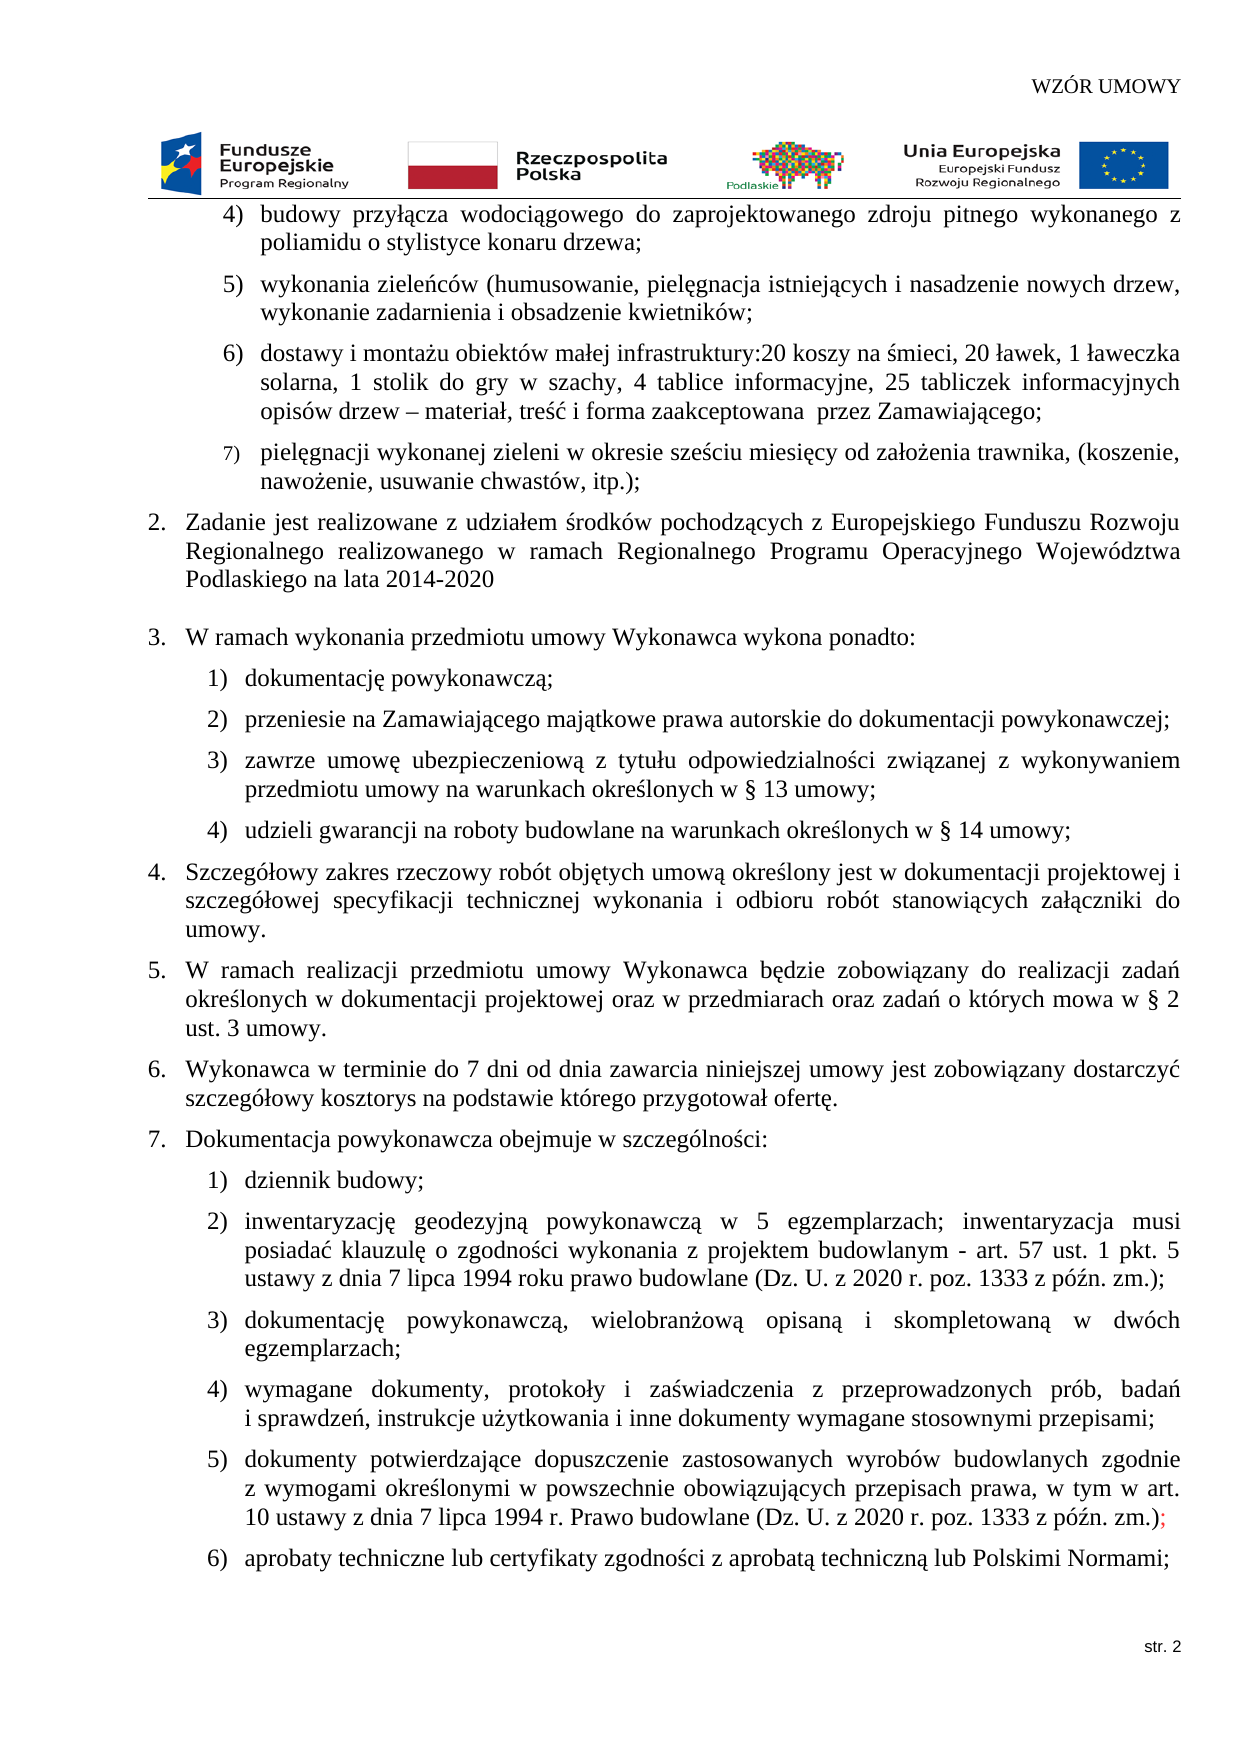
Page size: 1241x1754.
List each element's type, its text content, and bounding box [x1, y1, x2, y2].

list W ramach wykonania przedmiotu umowy Wykonawca wykona ponadto: [148, 622, 1181, 651]
list dziennik budowy; [207, 1165, 1181, 1194]
list wykonania zieleńców (humusowanie, pielęgnacja istniejących i nasadzenie nowych drzew, wykonanie zadarnienia i obsadzenie kwietników; [223, 269, 1181, 326]
list Zadanie jest realizowane z udziałem środków pochodzących z Europejskiego Funduszu Rozwoju Regionalnego realizowanego w ramach Regionalnego Programu Operacyjnego Województwa Podlaskiego na lata 2014-2020 [148, 507, 1181, 593]
list dokumentację powykonawczą; [207, 663, 1181, 692]
list przeniesie na Zamawiającego majątkowe prawa autorskie do dokumentacji powykonawczej; [207, 704, 1181, 733]
list aprobaty techniczne lub certyfikaty zgodności z aprobatą techniczną lub Polskimi Normami; [207, 1543, 1181, 1572]
list Dokumentacja powykonawcza obejmuje w szczególności: [148, 1124, 1181, 1152]
list pielęgnacji wykonanej zieleni w okresie sześciu miesięcy od założenia trawnika, (koszenie, nawożenie, usuwanie chwastów, itp.); [223, 437, 1181, 495]
list Szczegółowy zakres rzeczowy robót objętych umową określony jest w dokumentacji projektowej i szczegółowej specyfikacji technicznej wykonania i odbioru robót stanowiących załączniki do umowy. [148, 857, 1181, 943]
list inwentaryzację geodezyjną powykonawczą w 5 egzemplarzach; inwentaryzacja musi posiadać klauzulę o zgodności wykonania z projektem budowlanym - art. 57 ust. 1 pkt. 5 ustawy z dnia 7 lipca 1994 roku prawo budowlane (Dz. U. z 2020 r. poz. 1333 z późn. zm.); [207, 1206, 1181, 1292]
list Wykonawca w terminie do 7 dni od dnia zawarcia niniejszej umowy jest zobowiązany dostarczyć szczegółowy kosztorys na podstawie którego przygotował ofertę. [148, 1054, 1181, 1111]
list W ramach realizacji przedmiotu umowy Wykonawca będzie zobowiązany do realizacji zadań określonych w dokumentacji projektowej oraz w przedmiarach oraz zadań o których mowa w § 2 ust. 3 umowy. [148, 955, 1181, 1041]
list udzieli gwarancji na roboty budowlane na warunkach określonych w § 14 umowy; [207, 815, 1181, 844]
picture [157, 128, 1172, 198]
list dokumentację powykonawczą, wielobranżową opisaną i skompletowaną w dwóch egzemplarzach; [207, 1305, 1181, 1362]
list wymagane dokumenty, protokoły i zaświadczenia z przeprowadzonych prób, badań i sprawdzeń, instrukcje użytkowania i inne dokumenty wymagane stosownymi przepisami; [207, 1374, 1181, 1432]
list budowy przyłącza wodociągowego do zaprojektowanego zdroju pitnego wykonanego z poliamidu o stylistyce konaru drzewa; [223, 199, 1181, 256]
list dokumenty potwierdzające dopuszczenie zastosowanych wyrobów budowlanych zgodnie z wymogami określonymi w powszechnie obowiązujących przepisach prawa, w tym w art. 10 ustawy z dnia 7 lipca 1994 r. Prawo budowlane (Dz. U. z 2020 r. poz. 1333 z późn. zm.); [207, 1444, 1181, 1531]
list zawrze umowę ubezpieczeniową z tytułu odpowiedzialności związanej z wykonywaniem przedmiotu umowy na warunkach określonych w § 13 umowy; [207, 746, 1181, 803]
list dostawy i montażu obiektów małej infrastruktury:20 koszy na śmieci, 20 ławek, 1 ławeczka solarna, 1 stolik do gry w szachy, 4 tablice informacyjne, 25 tabliczek informacyjnych opisów drzew – materiał, treść i forma zaakceptowana przez Zamawiającego; [223, 338, 1181, 425]
